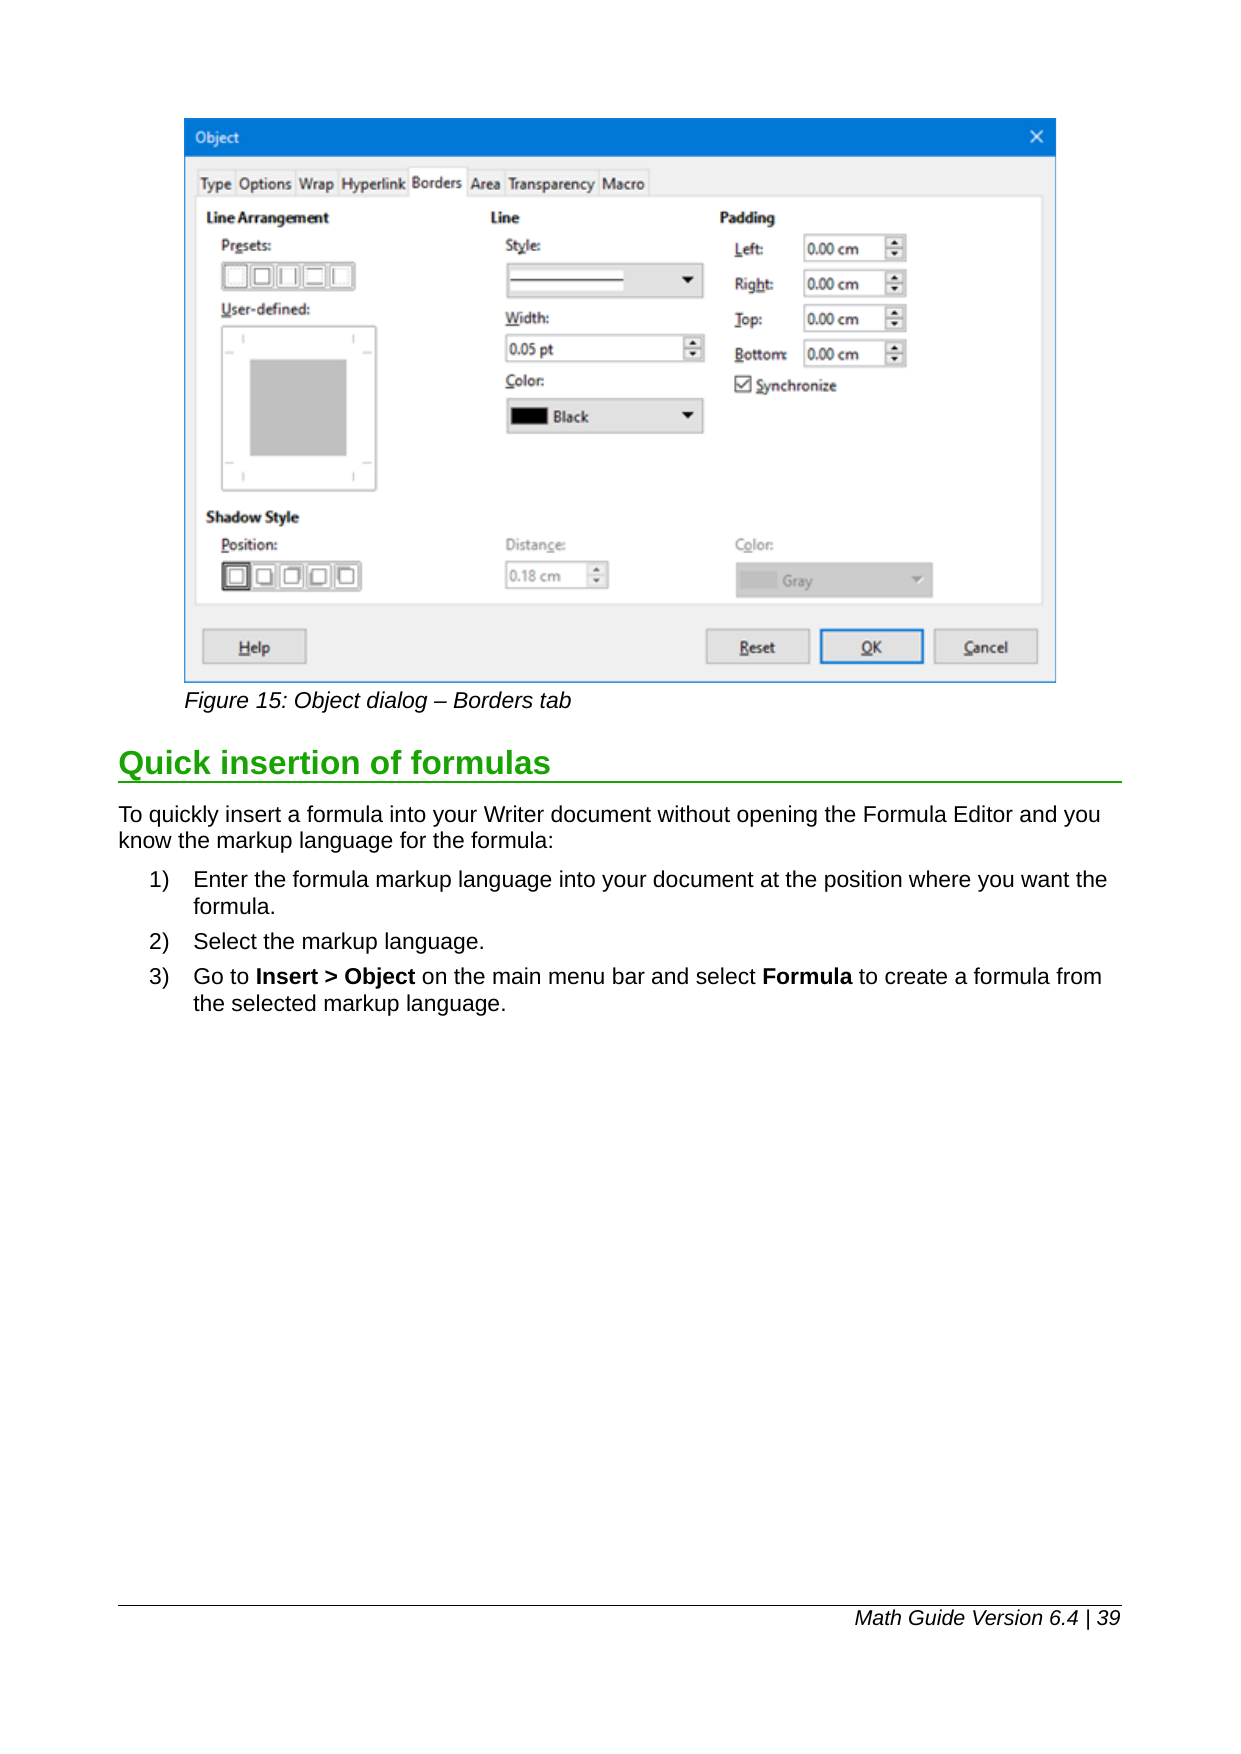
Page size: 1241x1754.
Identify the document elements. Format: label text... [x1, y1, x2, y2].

text To quickly insert a formula into your Writer document without opening the Formula Editor and you know the markup language for the formula: [118, 801, 1122, 854]
list Enter the formula markup language into your document at the position where you want the formula. [169, 866, 1122, 919]
subtitle Quick insertion of formulas [118, 743, 1122, 781]
text Figure 15: Object dialog – Borders tab [184, 683, 1056, 713]
list Select the markup language. [169, 928, 1122, 954]
picture [184, 118, 1057, 683]
list Go to Insert > Object on the main menu bar and select Formula to create a formula from the selected markup language. [169, 963, 1122, 1016]
